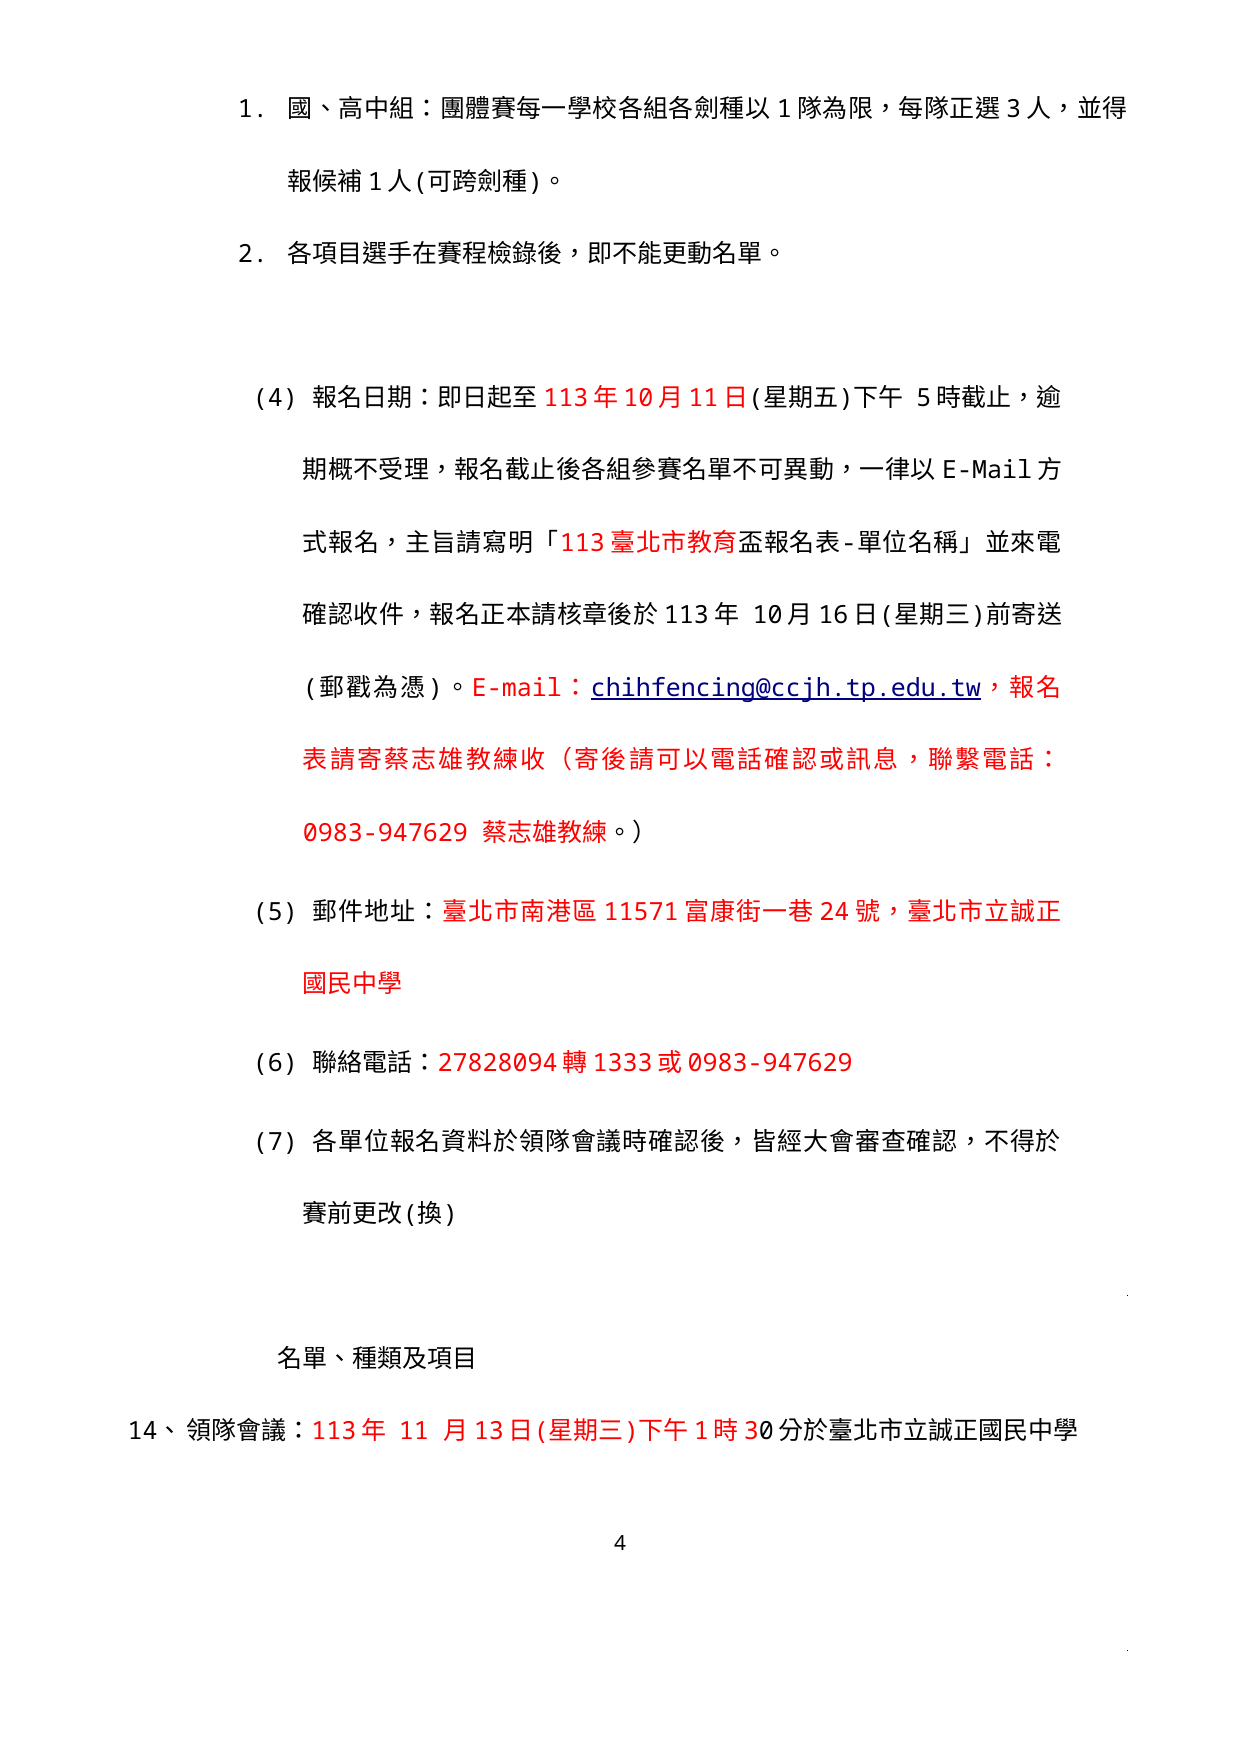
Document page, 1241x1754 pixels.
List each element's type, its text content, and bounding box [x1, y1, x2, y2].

list 領隊會議：113年 11 月13日(星期三)下午1時30分於臺北市立誠正國民中學 [127, 1411, 1128, 1447]
list 國、高中組：團體賽每一學校各組各劍種以1隊為限，每隊正選3人，並得報候補1人(可跨劍種)。 [238, 89, 1128, 197]
list 報名日期：即日起至113年10月11日(星期五)下午 5時截止，逾期概不受理，報名截止後各組參賽名單不可異動，一律以E-Mail方式報名，主旨請寫明「113臺北市教育盃報名表-單位名稱」並來電確認收件，報名正本請核章後於113年 10月16日(星期三)前寄送(郵戳為憑)。E-mail：chihfencing@ccjh.tp.edu.tw，報名表請寄蔡志雄教練收（寄後請可以電話確認或訊息，聯繫電話：0983-947629 蔡志雄教練。） [189, 314, 1127, 826]
text 名單、種類及項目 [112, 1338, 1128, 1374]
list 各單位報名資料於領隊會議時確認後，皆經大會審查確認，不得於賽前更改(換) [189, 1056, 1127, 1295]
list 聯絡電話：27828094轉1333或0983-947629 [189, 977, 1127, 1056]
list 郵件地址：臺北市南港區11571富康街一巷24號，臺北市立誠正國民中學 [189, 826, 1127, 977]
list 各項目選手在賽程檢錄後，即不能更動名單。 [238, 234, 1128, 270]
